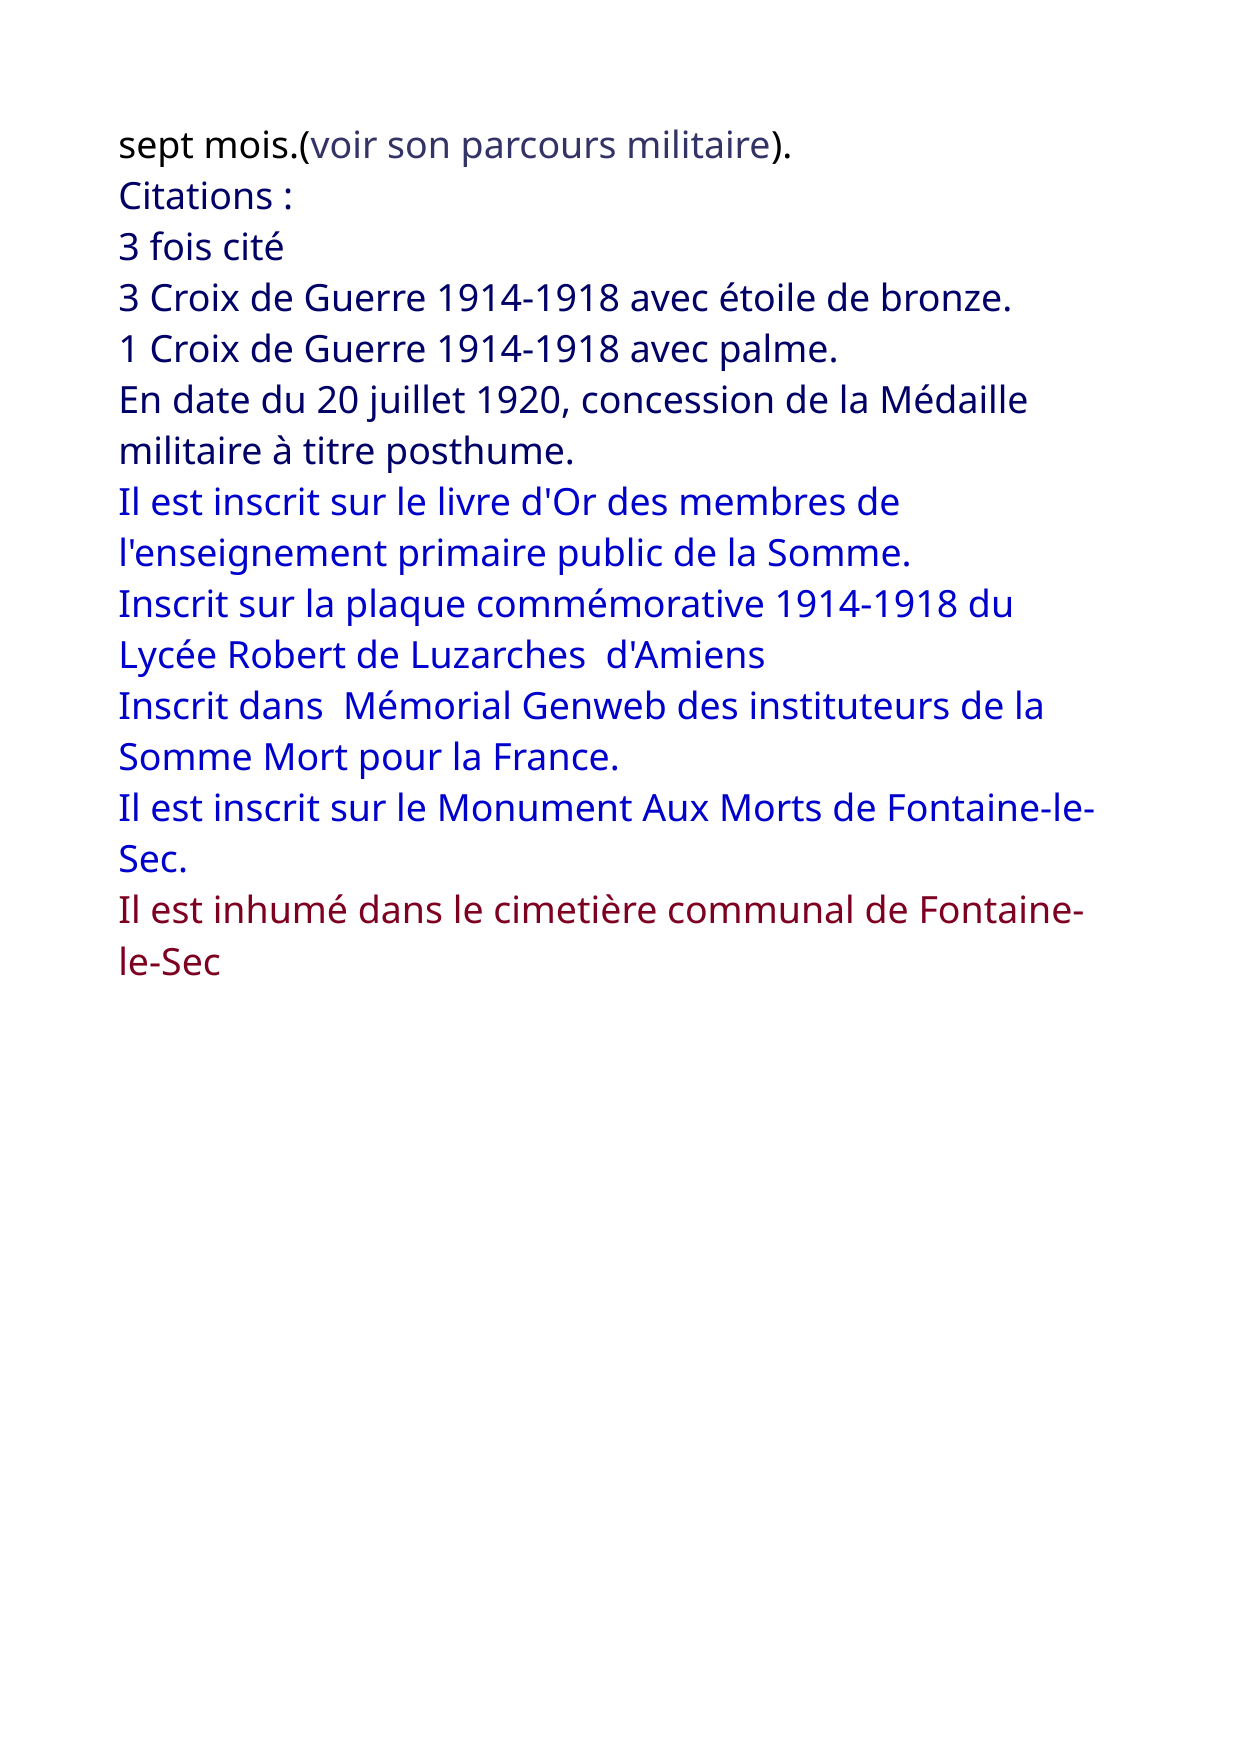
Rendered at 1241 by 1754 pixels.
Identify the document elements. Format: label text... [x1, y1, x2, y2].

text sept mois.(voir son parcours militaire). [118, 118, 1122, 169]
text Citations : [118, 169, 1122, 220]
text 3 Croix de Guerre 1914-1918 avec étoile de bronze. [118, 271, 1122, 322]
text 1 Croix de Guerre 1914-1918 avec palme. [118, 322, 1122, 373]
text Il est inhumé dans le cimetière communal de Fontaine-le-Sec [118, 884, 1122, 986]
text Inscrit sur la plaque commémorative 1914-1918 du Lycée Robert de Luzarches d'Amiens [118, 577, 1122, 679]
text 3 fois cité [118, 220, 1122, 271]
text Inscrit dans Mémorial Genweb des instituteurs de la Somme Mort pour la France. [118, 679, 1122, 782]
text Il est inscrit sur le Monument Aux Morts de Fontaine-le-Sec. [118, 782, 1122, 884]
text En date du 20 juillet 1920, concession de la Médaille militaire à titre posthume. [118, 373, 1122, 475]
text Il est inscrit sur le livre d'Or des membres de l'enseignement primaire public de la Somme. [118, 475, 1122, 577]
